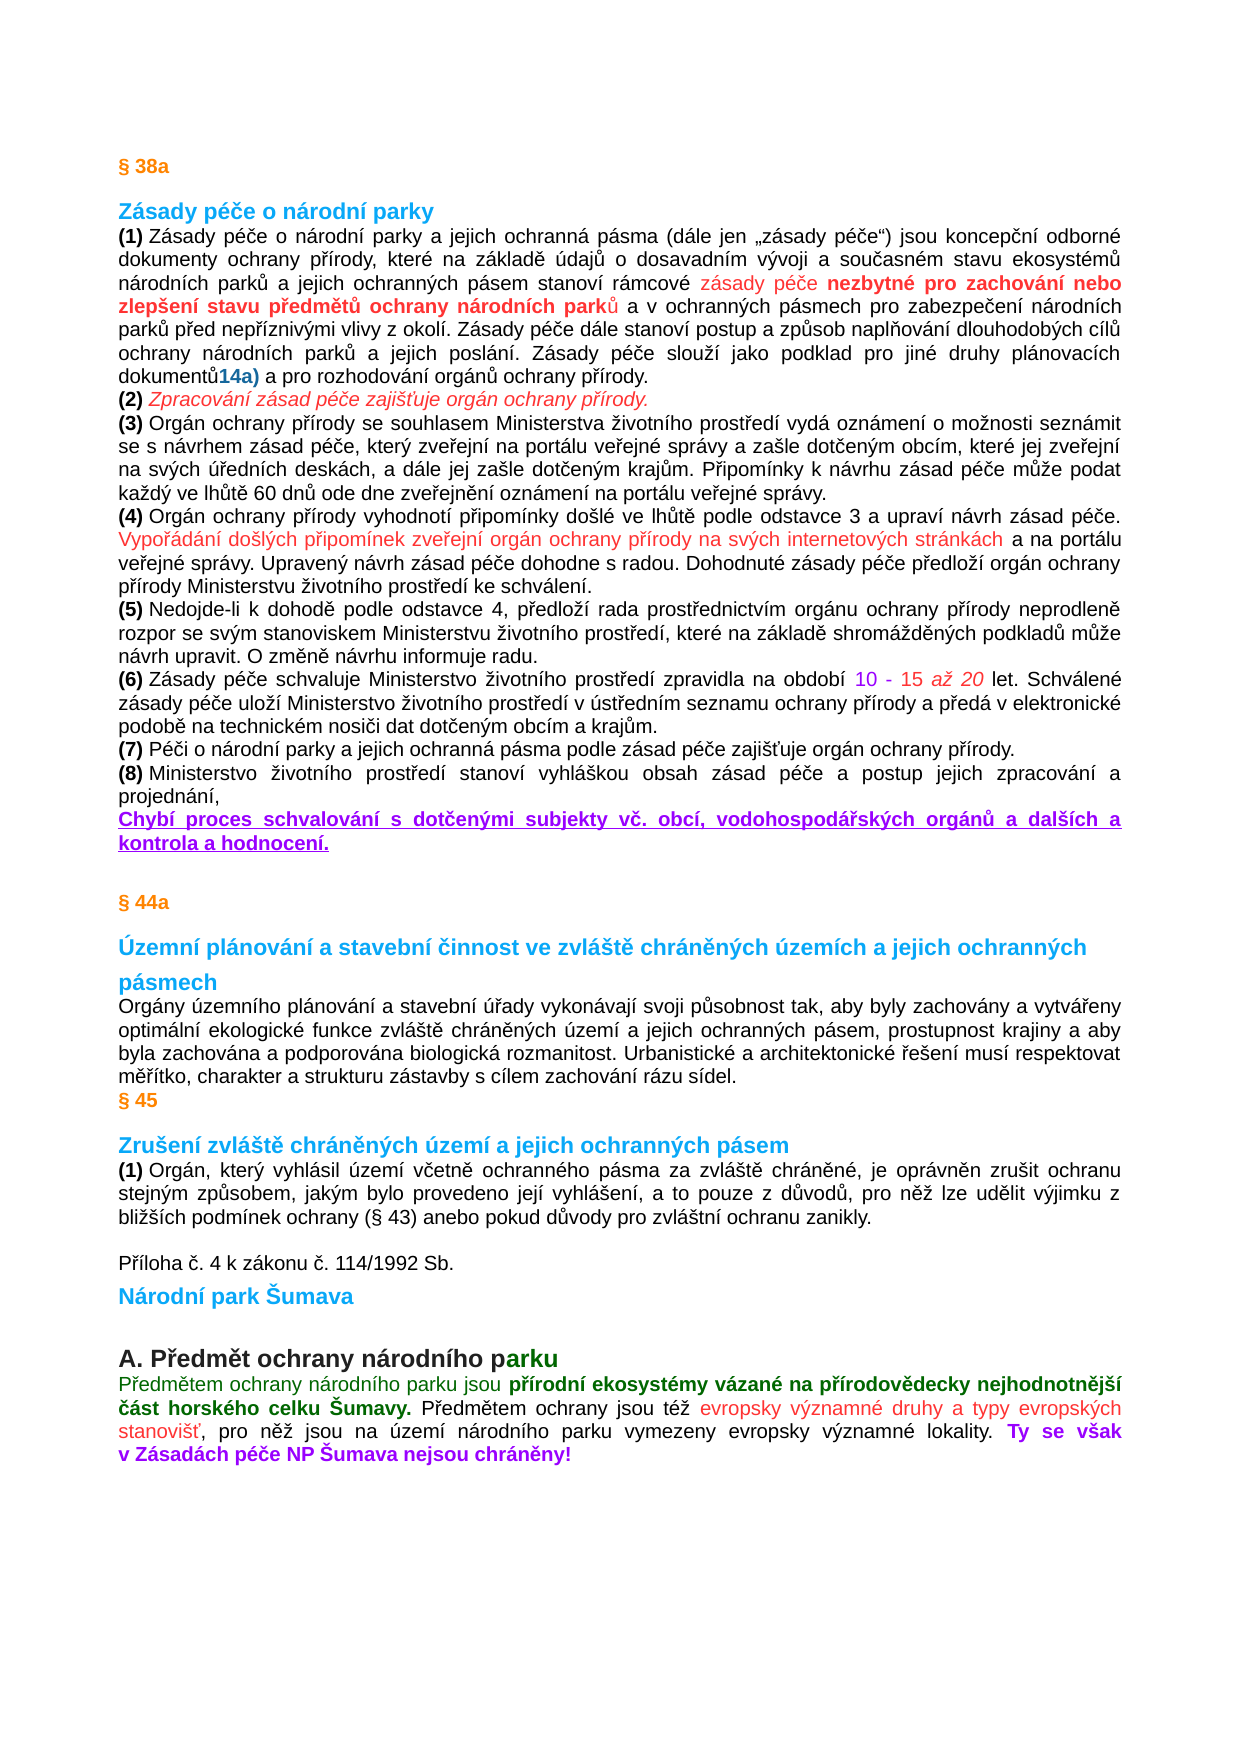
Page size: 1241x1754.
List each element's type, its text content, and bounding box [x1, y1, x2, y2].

text Příloha č. 4 k zákonu č. 114/1992 Sb. [118, 1252, 1122, 1275]
subtitle Národní park Šumava [118, 1275, 1122, 1309]
text § 38a [118, 154, 1122, 177]
text § 45 [118, 1088, 1122, 1111]
text (7) Péči o národní parky a jejich ochranná pásma podle zásad péče zajišťuje orgán ochrany přírody. [118, 738, 1122, 761]
subtitle Územní plánování a stavební činnost ve zvláště chráněných územích a jejich ochranných pásmech [118, 926, 1122, 995]
text (5) Nedojde-li k dohodě podle odstavce 4, předloží rada prostřednictvím orgánu ochrany přírody neprodleně rozpor se svým stanoviskem Ministerstvu životního prostředí, které na základě shromážděných podkladů může návrh upravit. O změně návrhu informuje radu. [118, 598, 1122, 668]
text (6) Zásady péče schvaluje Ministerstvo životního prostředí zpravidla na období 10 - 15 až 20 let. Schválené zásady péče uloží Ministerstvo životního prostředí v ústředním seznamu ochrany přírody a předá v elektronické podobě na technickém nosiči dat dotčeným obcím a krajům. [118, 668, 1122, 738]
subtitle Zrušení zvláště chráněných území a jejich ochranných pásem [118, 1124, 1122, 1158]
text Chybí proces schvalování s dotčenými subjekty vč. obcí, vodohospodářských orgánů a dalších a [118, 808, 1122, 828]
text (1) Zásady péče o národní parky a jejich ochranná pásma (dále jen „zásady péče“) jsou koncepční odborné dokumenty ochrany přírody, které na základě údajů o dosavadním vývoji a současném stavu ekosystémů národních parků a jejich ochranných pásem stanoví rámcové zásady péče nezbytné pro zachování nebo zlepšení stavu předmětů ochrany národních parků a v ochranných pásmech pro zabezpečení národních parků před nepříznivými vlivy z okolí. Zásady péče dále stanoví postup a způsob naplňování dlouhodobých cílů ochrany národních parků a jejich poslání. Zásady péče slouží jako podklad pro jiné druhy plánovacích dokumentů14a) a pro rozhodování orgánů ochrany přírody. [118, 224, 1122, 388]
text (1) Orgán, který vyhlásil území včetně ochranného pásma za zvláště chráněné, je oprávněn zrušit ochranu stejným způsobem, jakým bylo provedeno její vyhlášení, a to pouze z důvodů, pro něž lze udělit výjimku z bližších podmínek ochrany (§ 43) anebo pokud důvody pro zvláštní ochranu zanikly. [118, 1158, 1122, 1228]
text Předmětem ochrany národního parku jsou přírodní ekosystémy vázané na přírodovědecky nejhodnotnější část horského celku Šumavy. Předmětem ochrany jsou též evropsky významné druhy a typy evropských stanovišť, pro něž jsou na území národního parku vymezeny evropsky významné lokality. Ty se však v Zásadách péče NP Šumava nejsou chráněny! [118, 1372, 1122, 1466]
subtitle Zásady péče o národní parky [118, 190, 1122, 224]
text § 44a [118, 890, 1122, 913]
text (2) Zpracování zásad péče zajišťuje orgán ochrany přírody. [118, 388, 1122, 411]
text (4) Orgán ochrany přírody vyhodnotí připomínky došlé ve lhůtě podle odstavce 3 a upraví návrh zásad péče. Vypořádání došlých připomínek zveřejní orgán ochrany přírody na svých internetových stránkách a na portálu veřejné správy. Upravený návrh zásad péče dohodne s radou. Dohodnuté zásady péče předloží orgán ochrany přírody Ministerstvu životního prostředí ke schválení. [118, 504, 1122, 598]
text (8) Ministerstvo životního prostředí stanoví vyhláškou obsah zásad péče a postup jejich zpracování a projednání, [118, 761, 1122, 808]
text kontrola a hodnocení. [118, 829, 1122, 854]
text (3) Orgán ochrany přírody se souhlasem Ministerstva životního prostředí vydá oznámení o možnosti seznámit se s návrhem zásad péče, který zveřejní na portálu veřejné správy a zašle dotčeným obcím, které jej zveřejní na svých úředních deskách, a dále jej zašle dotčeným krajům. Připomínky k návrhu zásad péče může podat každý ve lhůtě 60 dnů ode dne zveřejnění oznámení na portálu veřejné správy. [118, 411, 1122, 504]
text Orgány územního plánování a stavební úřady vykonávají svoji působnost tak, aby byly zachovány a vytvářeny optimální ekologické funkce zvláště chráněných území a jejich ochranných pásem, prostupnost krajiny a aby byla zachována a podporována biologická rozmanitost. Urbanistické a architektonické řešení musí respektovat měřítko, charakter a strukturu zástavby s cílem zachování rázu sídel. [118, 995, 1122, 1088]
text A. Předmět ochrany národního parku [118, 1344, 1122, 1372]
